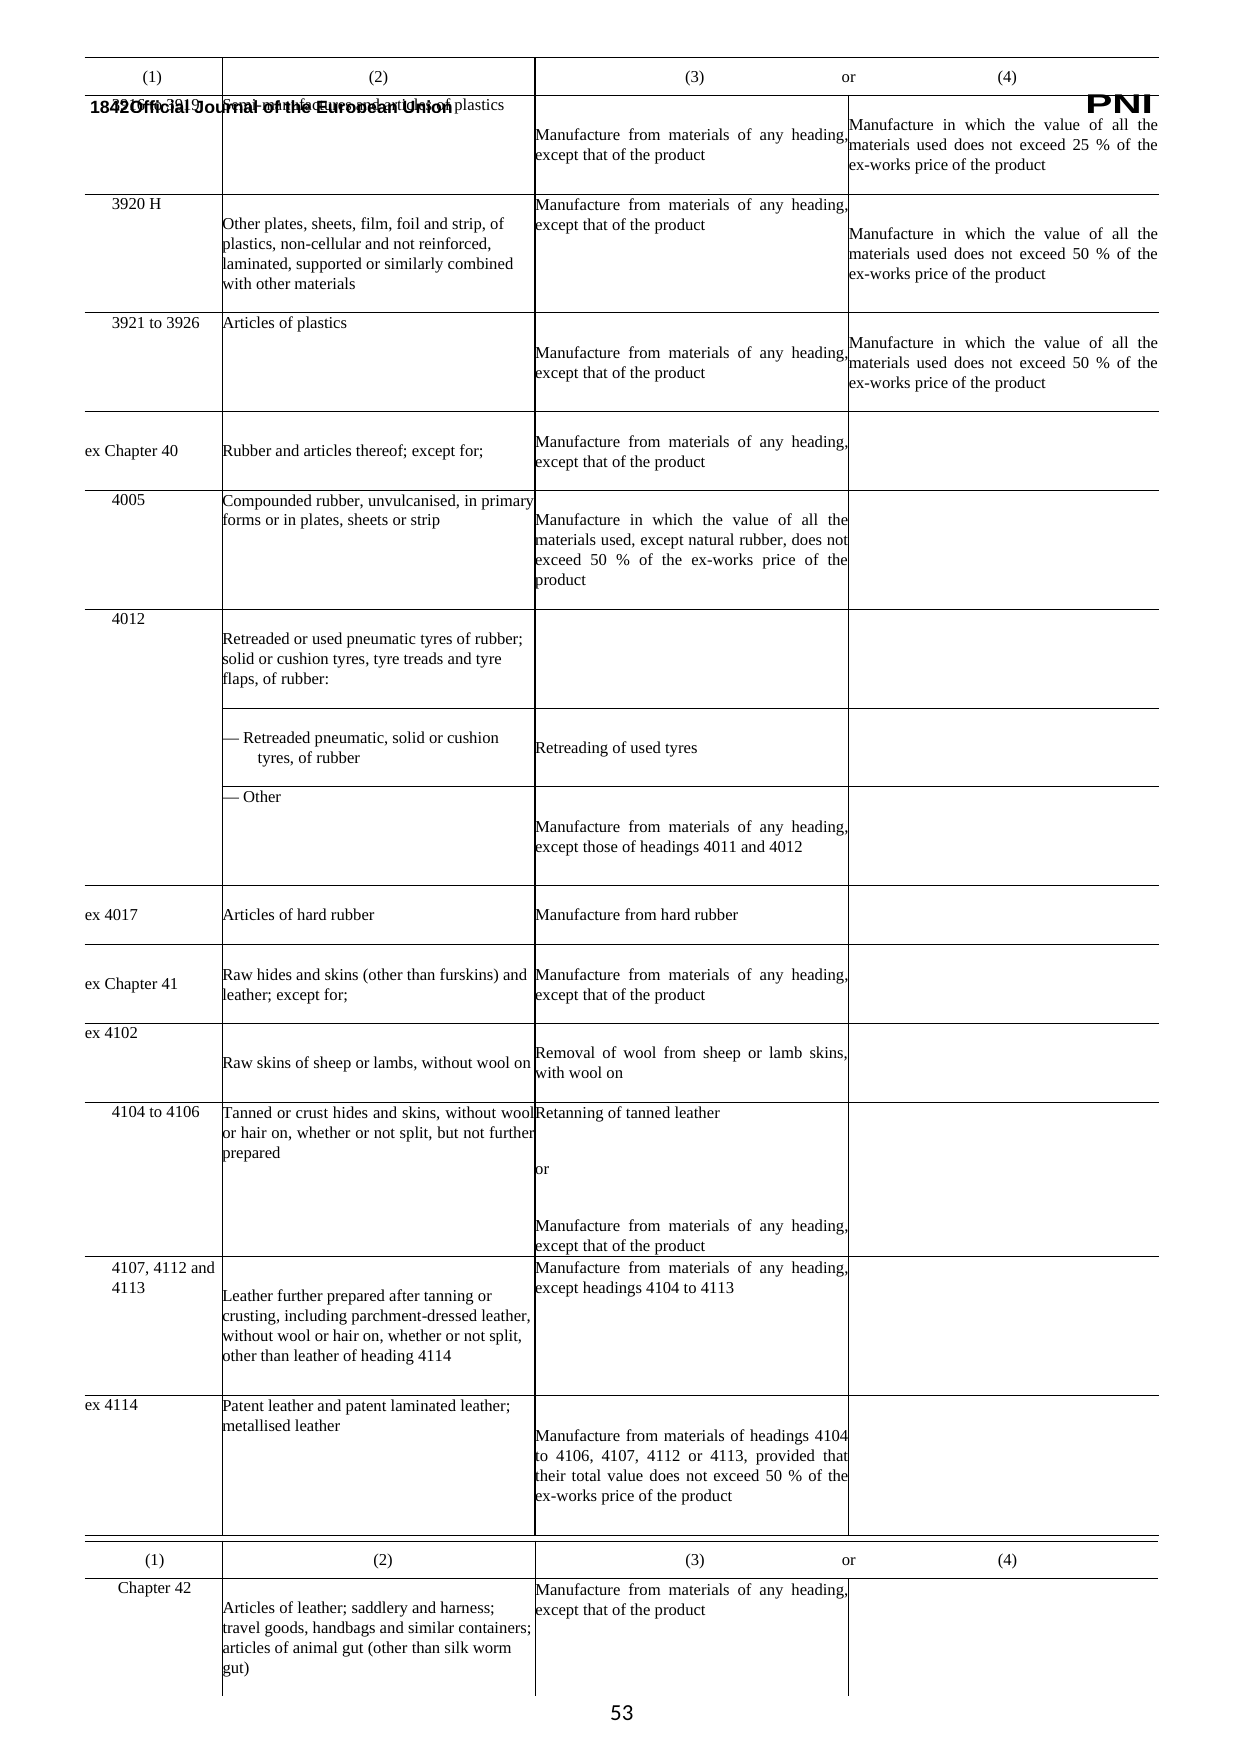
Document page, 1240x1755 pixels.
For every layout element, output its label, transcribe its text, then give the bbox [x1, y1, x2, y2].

table_cell Removal of wool from sheep or lamb skins, with wool on [536, 1024, 848, 1102]
table_cell 3916 to 3919 [85, 96, 222, 194]
table_cell Articles of plastics [223, 313, 534, 411]
table_cell ex 4114 [85, 1396, 222, 1535]
table_cell [849, 1024, 1158, 1102]
table_cell Manufacture from materials of headings 4104 to 4106, 4107, 4112 or 4113, provided that their total value does not exceed 50 % of the ex-works price of the product [536, 1396, 848, 1535]
table_cell 4107, 4112 and 4113 [85, 1257, 222, 1395]
table_cell 4012 [85, 610, 222, 885]
table_header (2) [223, 58, 534, 88]
table_cell Leather further prepared after tanning or crusting, including parchment-dressed leather, without wool or hair on, whether or not split, other than leather of heading 4114 [223, 1257, 534, 1395]
table_cell Manufacture from hard rubber [536, 886, 848, 944]
table_cell [849, 491, 1158, 609]
table_header (3) or (4) [536, 58, 1158, 95]
table_cell Retreaded or used pneumatic tyres of rubber; solid or cushion tyres, tyre treads and tyre flaps, of rubber: [223, 610, 534, 708]
table_cell Rubber and articles thereof; except for; [223, 412, 534, 490]
table_cell Manufacture from materials of any heading, except that of the product [536, 195, 848, 312]
table_header (1) [85, 58, 222, 95]
table_cell ex Chapter 40 [85, 412, 222, 490]
table_cell Raw hides and skins (other than furskins) and leather; except for; [223, 945, 534, 1023]
table_cell [849, 1257, 1158, 1395]
table_cell [849, 886, 1158, 944]
table_cell [849, 610, 1158, 708]
table_cell Tanned or crust hides and skins, without wool or hair on, whether or not split, but not further prepared [223, 1103, 534, 1256]
table_cell [849, 1579, 1158, 1696]
table_cell Manufacture in which the value of all the materials used does not exceed 25 % of the ex-works price of the product [849, 96, 1158, 194]
table_header (3) or (4) [536, 1542, 1158, 1578]
table_cell Raw skins of sheep or lambs, without wool on [223, 1024, 534, 1102]
table_cell Compounded rubber, unvulcanised, in primary forms or in plates, sheets or strip [223, 491, 534, 609]
table_cell Manufacture in which the value of all the materials used does not exceed 50 % of the ex-works price of the product [849, 313, 1158, 411]
table_cell Manufacture from materials of any heading, except headings 4104 to 4113 [536, 1257, 848, 1395]
table_header (2) [223, 1542, 535, 1578]
table_cell ex 4102 [85, 1024, 222, 1102]
table_cell Articles of leather; saddlery and harness; travel goods, handbags and similar containers; articles of animal gut (other than silk worm gut) [223, 1579, 535, 1696]
table_cell Manufacture from materials of any heading, except that of the product [536, 313, 848, 411]
table_cell — Other [223, 787, 534, 885]
table_cell Retreading of used tyres [536, 709, 848, 786]
table_cell ex 4017 [85, 886, 222, 944]
table_cell 4104 to 4106 [85, 1103, 222, 1256]
table_cell Manufacture in which the value of all the materials used, except natural rubber, does not exceed 50 % of the ex-works price of the product [536, 491, 848, 609]
table_cell [849, 412, 1158, 490]
table_cell — Retreaded pneumatic, solid or cushion tyres, of rubber [223, 709, 534, 786]
table_cell Manufacture from materials of any heading, except those of headings 4011 and 4012 [536, 787, 848, 885]
table_cell Retanning of tanned leather or Manufacture from materials of any heading, except that of the product [536, 1103, 848, 1256]
table_cell ex Chapter 41 [85, 945, 222, 1023]
table_cell Manufacture from materials of any heading, except that of the product [536, 945, 848, 1023]
table_cell Manufacture in which the value of all the materials used does not exceed 50 % of the ex-works price of the product [849, 195, 1158, 312]
table_cell [536, 610, 848, 708]
table_cell 4005 [85, 491, 222, 609]
table_cell Other plates, sheets, film, foil and strip, of plastics, non-cellular and not reinforced, laminated, supported or similarly combined with other materials [223, 195, 534, 312]
table_cell 3920 H [85, 195, 222, 312]
table_cell 3921 to 3926 [85, 313, 222, 411]
table_cell [849, 787, 1158, 885]
table_cell Semi-manufactures and articles of plastics [223, 113, 534, 194]
table_cell Manufacture from materials of any heading, except that of the product [536, 1579, 848, 1696]
table_cell Manufacture from materials of any heading, except that of the product [536, 412, 848, 490]
table_cell [849, 945, 1158, 1023]
table_cell [849, 1103, 1158, 1256]
table_cell Articles of hard rubber [223, 886, 534, 944]
table_cell Chapter 42 [85, 1579, 222, 1696]
table_cell [849, 709, 1158, 786]
table_header (1) [85, 1542, 222, 1578]
table_cell Manufacture from materials of any heading, except that of the product [536, 113, 848, 194]
table_cell Patent leather and patent laminated leather; metallised leather [223, 1396, 534, 1535]
table_cell [849, 1396, 1158, 1535]
